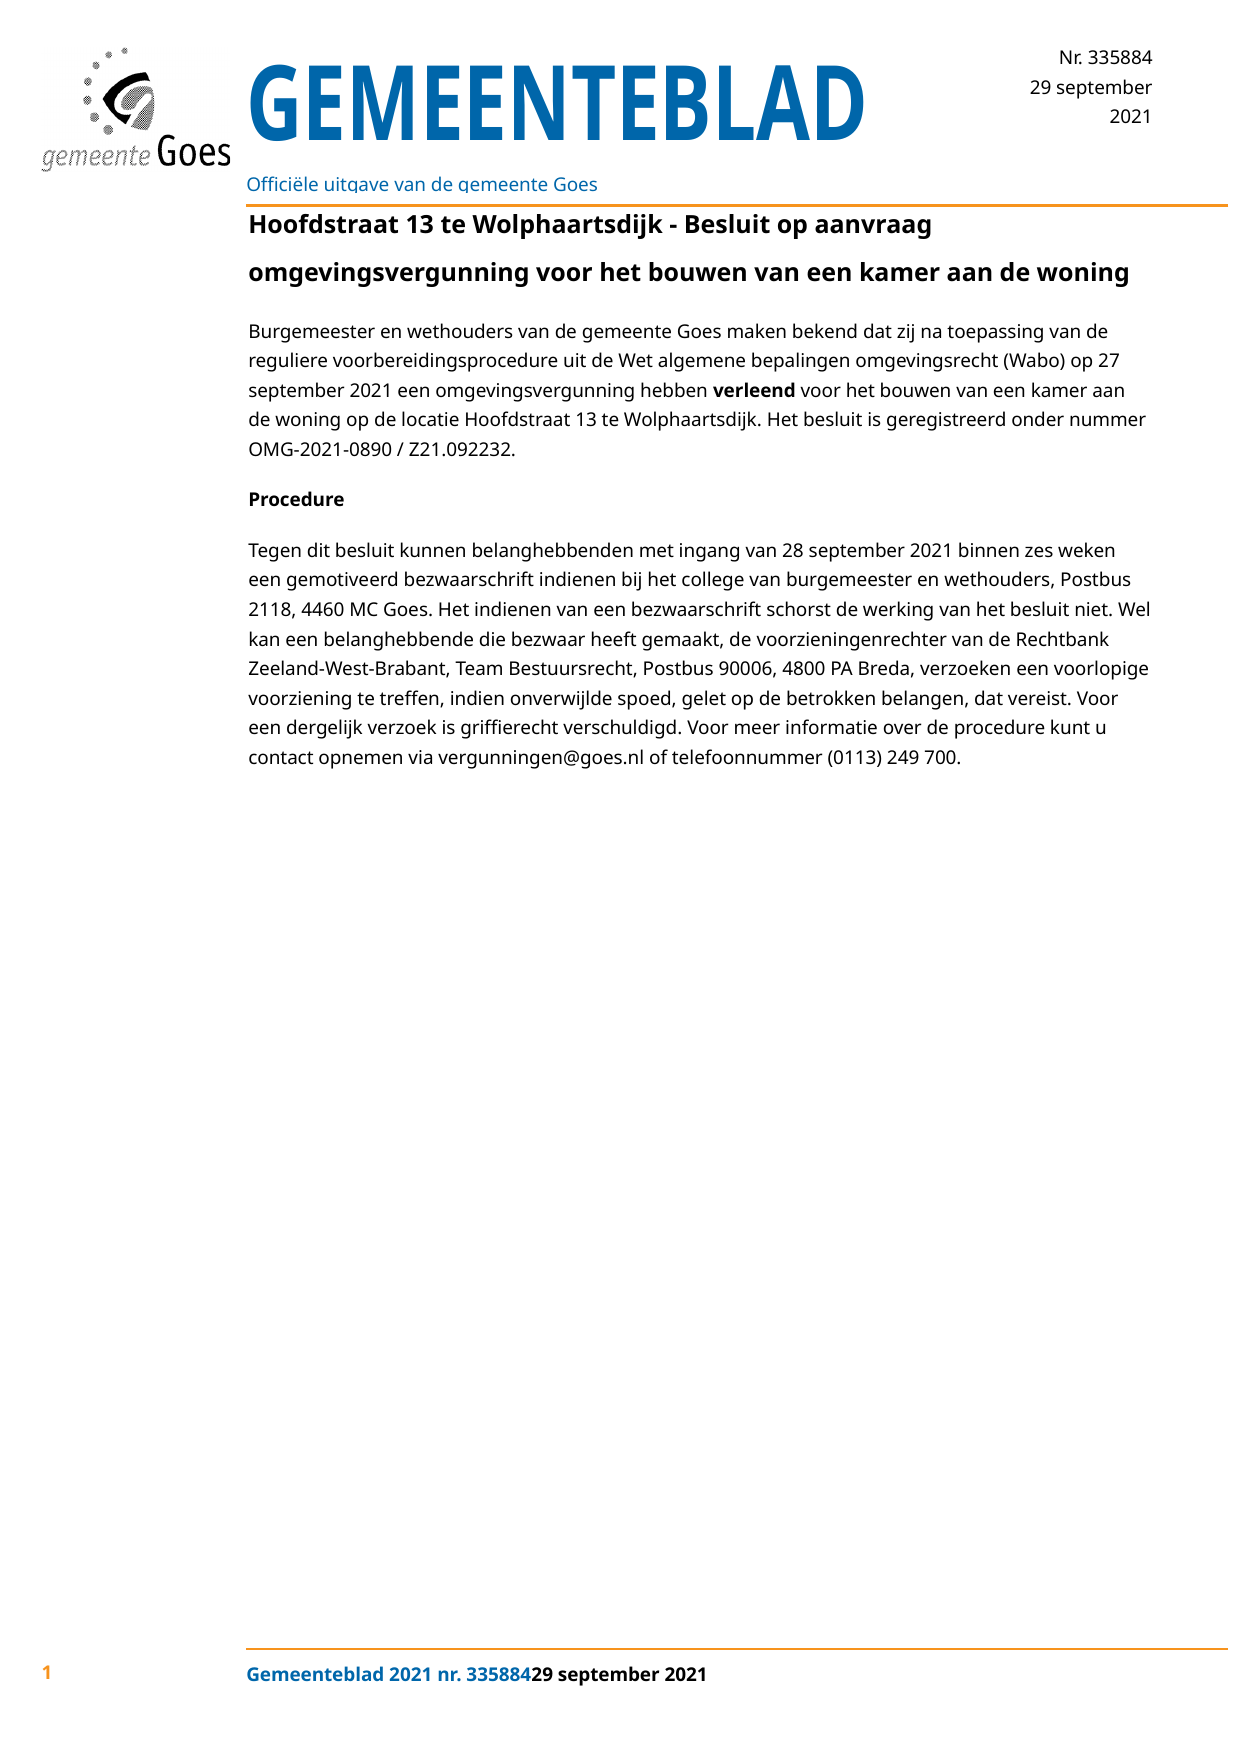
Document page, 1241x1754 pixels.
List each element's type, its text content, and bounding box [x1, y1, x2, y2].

text Procedure [248, 487, 1152, 512]
text Burgemeester en wethouders van de gemeente Goes maken bekend dat zij na toepassing van de reguliere voorbereidingsprocedure uit de Wet algemene bepalingen omgevingsrecht (Wabo) op 27 september 2021 een omgevingsvergunning hebben verleend voor het bouwen van een kamer aan de woning op de locatie Hoofdstraat 13 te Wolphaartsdijk. Het besluit is geregistreerd onder nummer OMG-2021-0890 / Z21.092232. [248, 318, 1152, 462]
picture [41, 47, 231, 172]
text Tegen dit besluit kunnen belanghebbenden met ingang van 28 september 2021 binnen zes weken een gemotiveerd bezwaarschrift indienen bij het college van burgemeester en wethouders, Postbus 2118, 4460 MC Goes. Het indienen van een bezwaarschrift schorst de werking van het besluit niet. Wel kan een belanghebbende die bezwaar heeft gemaakt, de voorzieningenrechter van de Rechtbank Zeeland-West-Brabant, Team Bestuursrecht, Postbus 90006, 4800 PA Breda, verzoeken een voorlopige voorziening te treffen, indien onverwijlde spoed, gelet op de betrokken belangen, dat vereist. Voor een dergelijk verzoek is griffierecht verschuldigd. Voor meer informatie over de procedure kunt u contact opnemen via vergunningen@goes.nl of telefoonnummer (0113) 249 700. [248, 537, 1152, 770]
text Hoofdstraat 13 te Wolphaartsdijk - Besluit op aanvraag omgevingsvergunning voor het bouwen van een kamer aan de woning [248, 207, 1152, 288]
